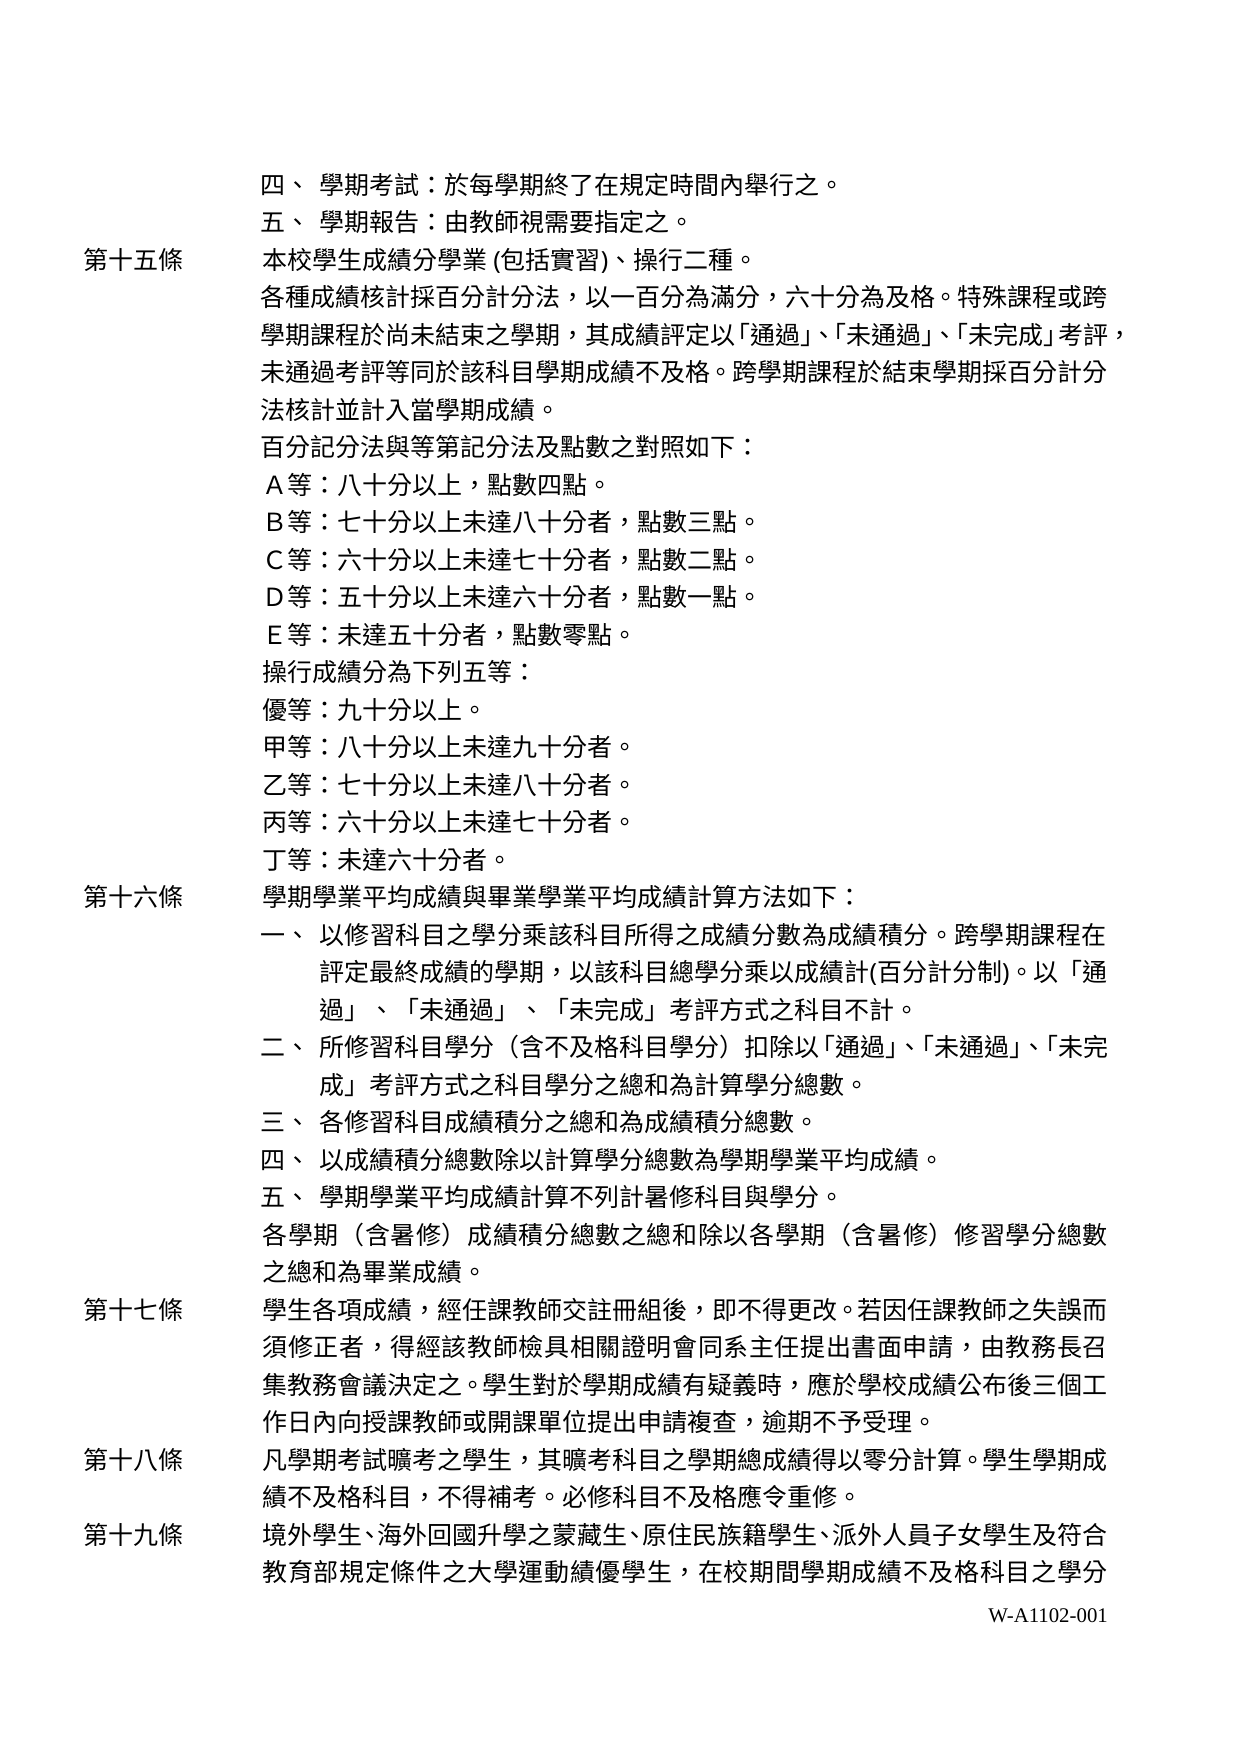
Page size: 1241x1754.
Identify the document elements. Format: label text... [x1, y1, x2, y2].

text 各學期（含暑修）成績積分總數之總和除以各學期（含暑修）修習學分總數之總和為畢業成績。 [262, 1214, 1107, 1289]
list 學期學業平均成績與畢業學業平均成績計算方法如下： [83, 877, 1107, 914]
text 操行成績分為下列五等： [262, 652, 1107, 689]
list 以成績積分總數除以計算學分總數為學期學業平均成績。 [260, 1139, 1107, 1177]
list 各修習科目成績積分之總和為成績積分總數。 [260, 1102, 1107, 1139]
list 所修習科目學分（含不及格科目學分）扣除以「通過」、「未通過」、「未完成」考評方式之科目學分之總和為計算學分總數。 [260, 1027, 1107, 1102]
text Ｅ等：未達五十分者，點數零點。 [262, 614, 1107, 652]
text Ｄ等：五十分以上未達六十分者，點數一點。 [262, 577, 1107, 614]
list 學生各項成績，經任課教師交註冊組後，即不得更改。若因任課教師之失誤而須修正者，得經該教師檢具相關證明會同系主任提出書面申請，由教務長召集教務會議決定之。學生對於學期成績有疑義時，應於學校成績公布後三個工作日內向授課教師或開課單位提出申請複查，逾期不予受理。 [83, 1289, 1107, 1439]
text Ａ等：八十分以上，點數四點。 [262, 464, 1107, 502]
list 本校學生成績分學業 (包括實習)、操行二種。 [83, 239, 1107, 277]
list 學期考試：於每學期終了在規定時間內舉行之。 [162, 164, 1107, 202]
text 各種成績核計採百分計分法，以一百分為滿分，六十分為及格。特殊課程或跨學期課程於尚未結束之學期，其成績評定以「通過」、「未通過」、「未完成」考評，未通過考評等同於該科目學期成績不及格。跨學期課程於結束學期採百分計分法核計並計入當學期成績。 [260, 277, 1107, 427]
text 優等：九十分以上。 [262, 689, 1107, 727]
list 境外學生、海外回國升學之蒙藏生、原住民族籍學生、派外人員子女學生及符合教育部規定條件之大學運動績優學生，在校期間學期成績不及格科目之學分數，連續(休學之前後學期視同連續)兩次達學期修習學分總數三分之二以上者，應令退學。 [83, 1514, 1107, 1589]
text 百分記分法與等第記分法及點數之對照如下： [260, 427, 1107, 464]
text 乙等：七十分以上未達八十分者。 [262, 764, 1107, 802]
text Ｂ等：七十分以上未達八十分者，點數三點。 [262, 502, 1107, 539]
list 學期報告：由教師視需要指定之。 [162, 202, 1107, 239]
text 丙等：六十分以上未達七十分者。 [262, 802, 1107, 839]
list 凡學期考試曠考之學生，其曠考科目之學期總成績得以零分計算。學生學期成績不及格科目，不得補考。必修科目不及格應令重修。 [83, 1439, 1107, 1514]
list 以修習科目之學分乘該科目所得之成績分數為成績積分。跨學期課程在評定最終成績的學期，以該科目總學分乘以成績計(百分計分制)。以「通過」、「未通過」、「未完成」考評方式之科目不計。 [260, 914, 1107, 1027]
text 丁等：未達六十分者。 [262, 839, 1107, 877]
list 學期學業平均成績計算不列計暑修科目與學分。 [260, 1177, 1107, 1214]
text Ｃ等：六十分以上未達七十分者，點數二點。 [262, 539, 1107, 577]
text 甲等：八十分以上未達九十分者。 [262, 727, 1107, 764]
